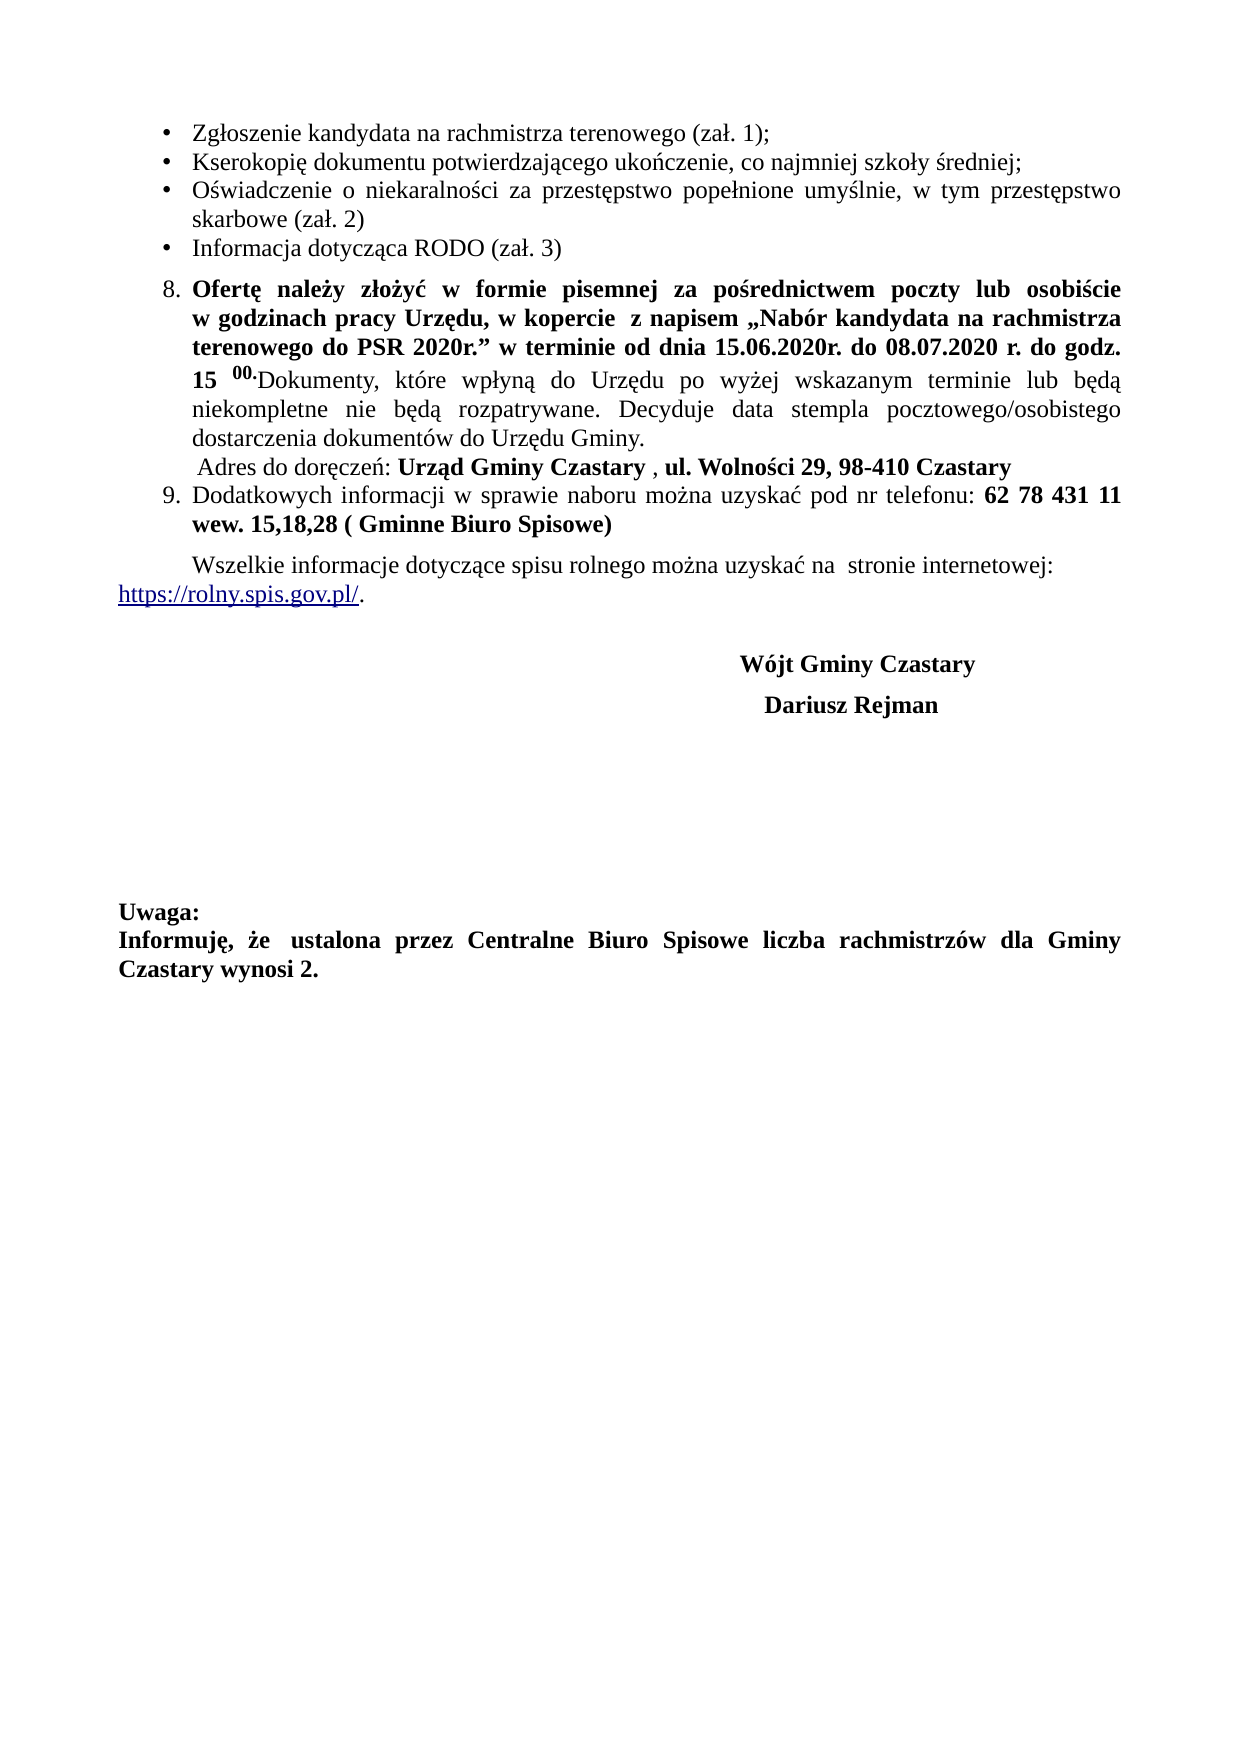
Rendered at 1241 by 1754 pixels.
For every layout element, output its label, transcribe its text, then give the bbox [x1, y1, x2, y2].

text Dariusz Rejman [118, 690, 1122, 719]
list Kserokopię dokumentu potwierdzającego ukończenie, co najmniej szkoły średniej; [162, 147, 1122, 176]
list Informacja dotycząca RODO (zał. 3) [162, 233, 1122, 262]
list Ofertę należy złożyć w formie pisemnej za pośrednictwem poczty lub osobiście w godzinach pracy Urzędu, w kopercie z napisem „Nabór kandydata na rachmistrza terenowego do PSR 2020r.” w terminie od dnia 15.06.2020r. do 08.07.2020 r. do godz. 15 00.Dokumenty, które wpłyną do Urzędu po wyżej wskazanym terminie lub będą niekompletne nie będą rozpatrywane. Decyduje data stempla pocztowego/osobistego dostarczenia dokumentów do Urzędu Gminy. [162, 274, 1122, 452]
text Uwaga: Informuję, że ustalona przez Centralne Biuro Spisowe liczba rachmistrzów dla Gminy Czastary wynosi 2. [118, 897, 1122, 983]
text Wójt Gminy Czastary [118, 649, 1122, 678]
list Dodatkowych informacji w sprawie naboru można uzyskać pod nr telefonu: 62 78 431 11 wew. 15,18,28 ( Gminne Biuro Spisowe) [162, 480, 1122, 538]
list Zgłoszenie kandydata na rachmistrza terenowego (zał. 1); [162, 118, 1122, 147]
list Adres do doręczeń: Urząd Gminy Czastary , ul. Wolności 29, 98-410 Czastary [162, 452, 1122, 480]
text Wszelkie informacje dotyczące spisu rolnego można uzyskać na stronie internetowej: https://rolny.spis.gov.pl/. [118, 550, 1122, 608]
list Oświadczenie o niekaralności za przestępstwo popełnione umyślnie, w tym przestępstwo skarbowe (zał. 2) [162, 176, 1122, 233]
